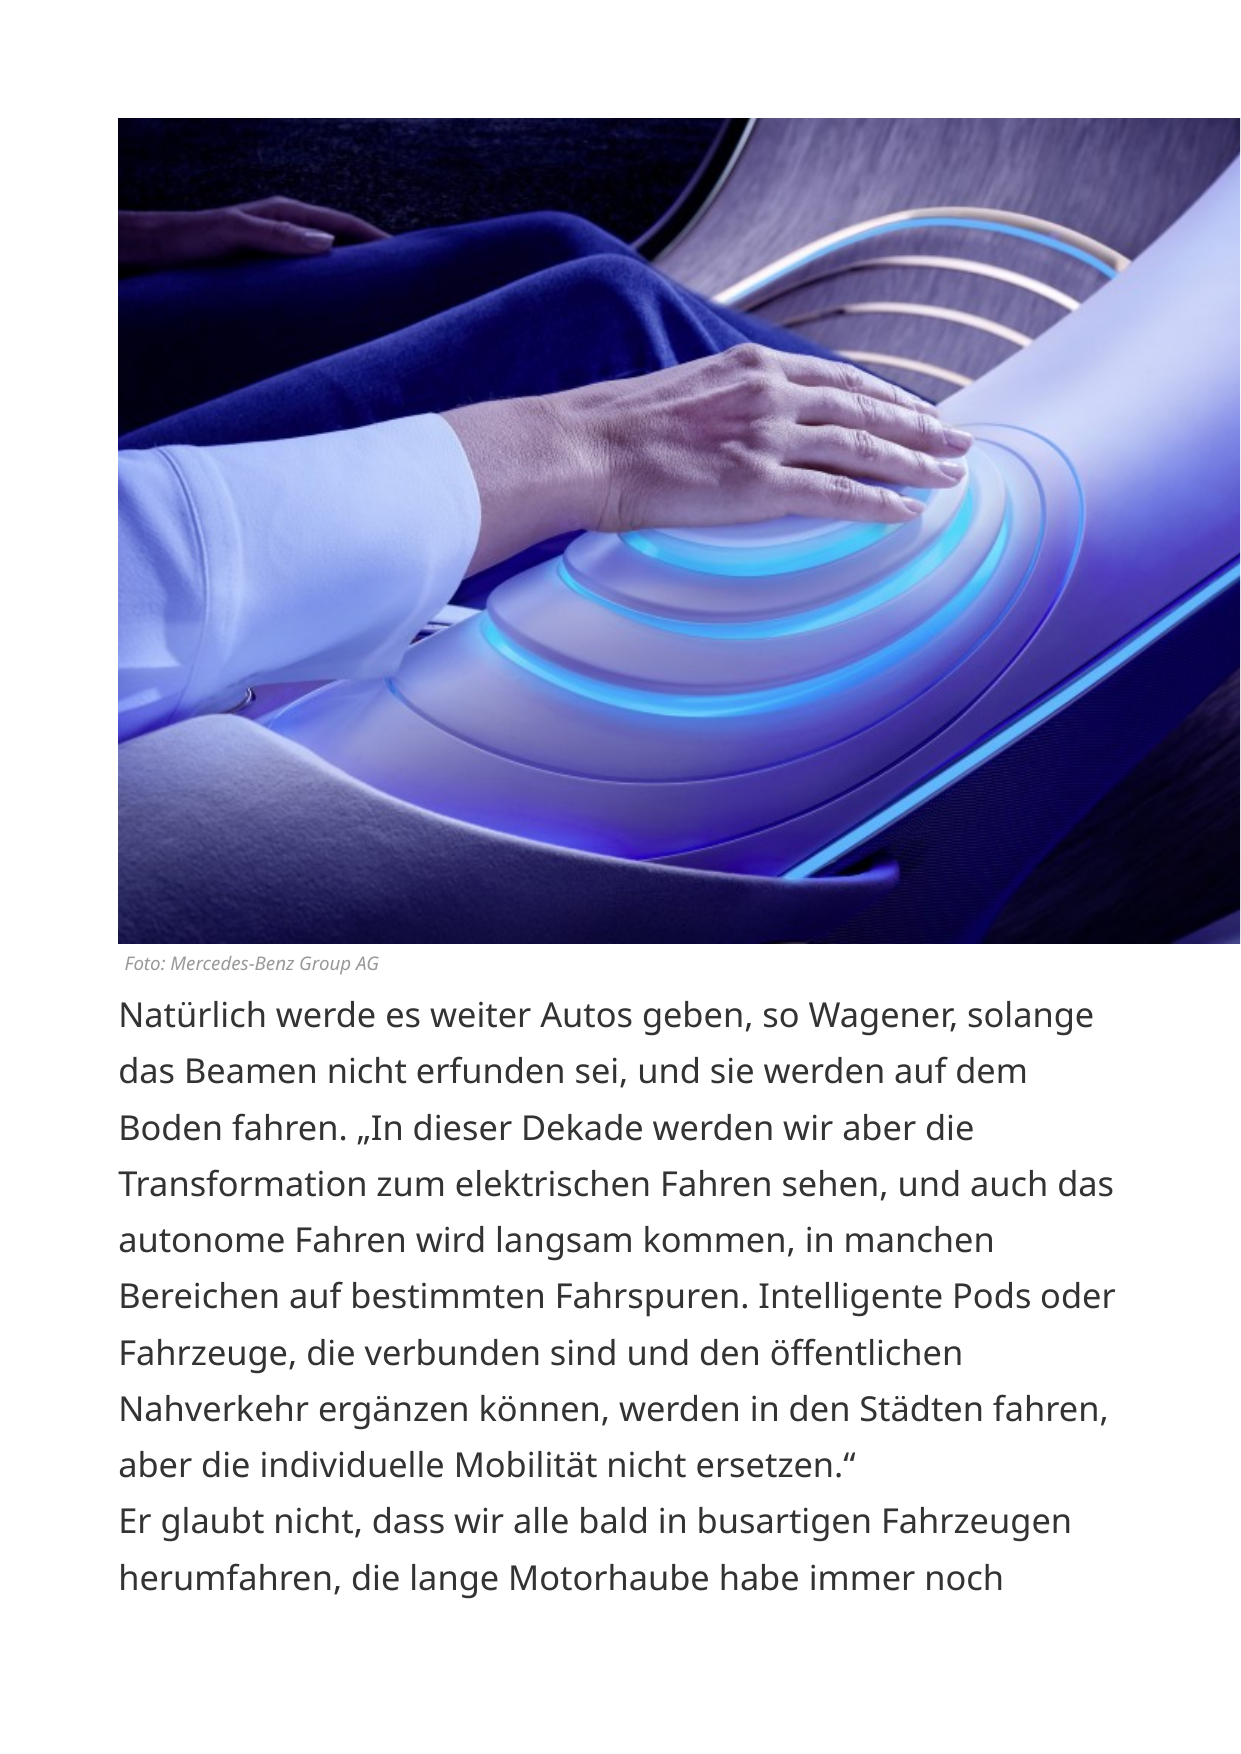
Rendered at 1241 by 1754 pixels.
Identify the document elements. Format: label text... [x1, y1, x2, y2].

text Er glaubt nicht, dass wir alle bald in busartigen Fahrzeugen herumfahren, die lange Motorhaube habe immer noch [118, 1497, 1122, 1600]
picture [118, 118, 1241, 944]
text Foto: Mercedes-Benz Group AG [118, 947, 1122, 976]
text Natürlich werde es weiter Autos geben, so Wagener, solange das Beamen nicht erfunden sei, und sie werden auf dem Boden fahren. „In dieser Dekade werden wir aber die Transformation zum elektrischen Fahren sehen, und auch das autonome Fahren wird langsam kommen, in manchen Bereichen auf bestimmten Fahrspuren. Intelligente Pods oder Fahrzeuge, die verbunden sind und den öffentlichen Nahverkehr ergänzen können, werden in den Städten fahren, aber die individuelle Mobilität nicht ersetzen.“ [118, 991, 1122, 1488]
